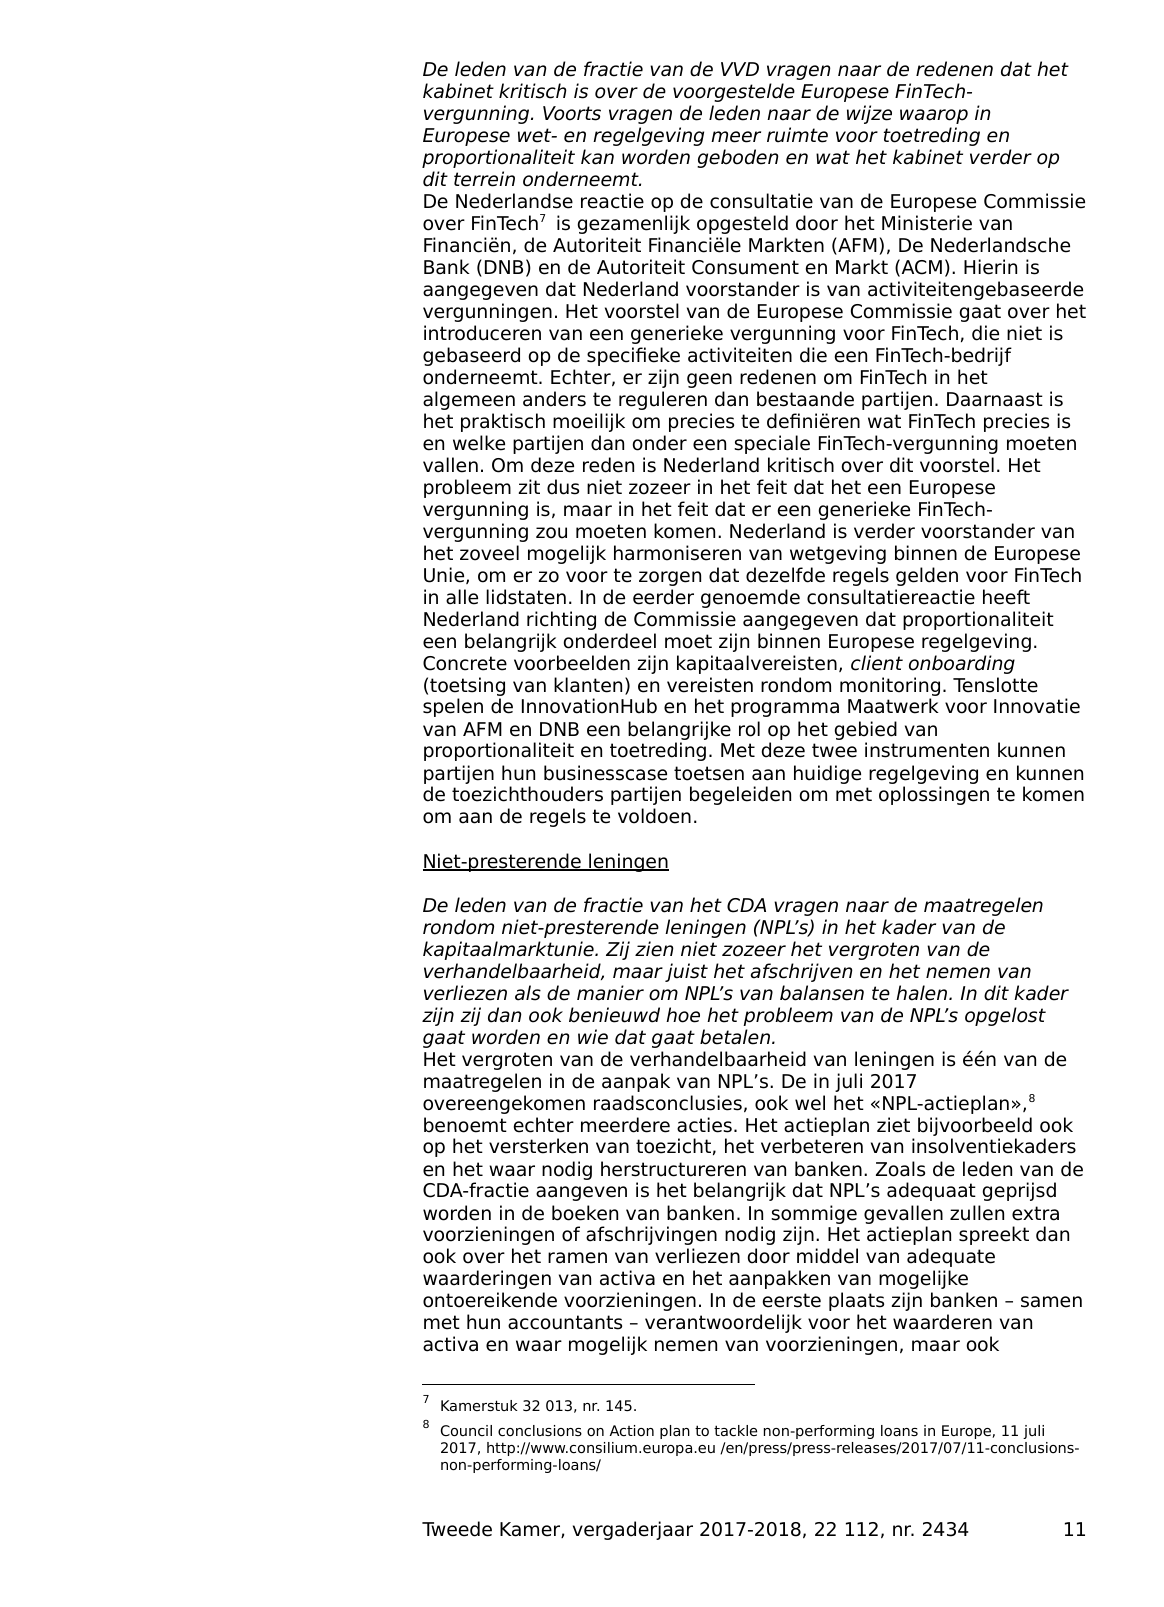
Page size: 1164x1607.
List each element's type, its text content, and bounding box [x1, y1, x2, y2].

text Council conclusions on Action plan to tackle non-performing loans in Europe, 11 juli 2017, http://www.consilium.europa.eu /en/press/press-releases/2017/07/11-conclusions-non-performing-loans/ [422, 1418, 1087, 1474]
subtitle Niet-presterende leningen [422, 851, 1087, 872]
text Kamerstuk 32 013, nr. 145. [422, 1393, 1087, 1416]
text Het vergroten van de verhandelbaarheid van leningen is één van de maatregelen in de aanpak van NPL’s. De in juli 2017 overeengekomen raadsconclusies, ook wel het «NPL-actieplan», benoemt echter meerdere acties. Het actieplan ziet bijvoorbeeld ook op het versterken van toezicht, het verbeteren van insolventiekaders en het waar nodig herstructureren van banken. Zoals de leden van de CDA-fractie aangeven is het belangrijk dat NPL’s adequaat geprijsd worden in de boeken van banken. In sommige gevallen zullen extra voorzieningen of afschrijvingen nodig zijn. Het actieplan spreekt dan ook over het ramen van verliezen door middel van adequate waarderingen van activa en het aanpakken van mogelijke ontoereikende voorzieningen. In de eerste plaats zijn banken – samen met hun accountants – verantwoordelijk voor het waarderen van activa en waar mogelijk nemen van voorzieningen, maar ook [422, 1048, 1087, 1356]
text De Nederlandse reactie op de consultatie van de Europese Commissie over FinTech is gezamenlijk opgesteld door het Ministerie van Financiën, de Autoriteit Financiële Markten (AFM), De Nederlandsche Bank (DNB) en de Autoriteit Consument en Markt (ACM). Hierin is aangegeven dat Nederland voorstander is van activiteitengebaseerde vergunningen. Het voorstel van de Europese Commissie gaat over het introduceren van een generieke vergunning voor FinTech, die niet is gebaseerd op de specifieke activiteiten die een FinTech-bedrijf onderneemt. Echter, er zijn geen redenen om FinTech in het algemeen anders te reguleren dan bestaande partijen. Daarnaast is het praktisch moeilijk om precies te definiëren wat FinTech precies is en welke partijen dan onder een speciale FinTech-vergunning moeten vallen. Om deze reden is Nederland kritisch over dit voorstel. Het probleem zit dus niet zozeer in het feit dat het een Europese vergunning is, maar in het feit dat er een generieke FinTech-vergunning zou moeten komen. Nederland is verder voorstander van het zoveel mogelijk harmoniseren van wetgeving binnen de Europese Unie, om er zo voor te zorgen dat dezelfde regels gelden voor FinTech in alle lidstaten. In de eerder genoemde consultatiereactie heeft Nederland richting de Commissie aangegeven dat proportionaliteit een belangrijk onderdeel moet zijn binnen Europese regelgeving. Concrete voorbeelden zijn kapitaalvereisten, client onboarding (toetsing van klanten) en vereisten rondom monitoring. Tenslotte spelen de InnovationHub en het programma Maatwerk voor Innovatie van AFM en DNB een belangrijke rol op het gebied van proportionaliteit en toetreding. Met deze twee instrumenten kunnen partijen hun businesscase toetsen aan huidige regelgeving en kunnen de toezichthouders partijen begeleiden om met oplossingen te komen om aan de regels te voldoen. [422, 191, 1087, 828]
text De leden van de fractie van het CDA vragen naar de maatregelen rondom niet-presterende leningen (NPL’s) in het kader van de kapitaalmarktunie. Zij zien niet zozeer het vergroten van de verhandelbaarheid, maar juist het afschrijven en het nemen van verliezen als de manier om NPL’s van balansen te halen. In dit kader zijn zij dan ook benieuwd hoe het probleem van de NPL’s opgelost gaat worden en wie dat gaat betalen. [422, 895, 1087, 1048]
text De leden van de fractie van de VVD vragen naar de redenen dat het kabinet kritisch is over de voorgestelde Europese FinTech-vergunning. Voorts vragen de leden naar de wijze waarop in Europese wet- en regelgeving meer ruimte voor toetreding en proportionaliteit kan worden geboden en wat het kabinet verder op dit terrein onderneemt. [422, 59, 1087, 191]
